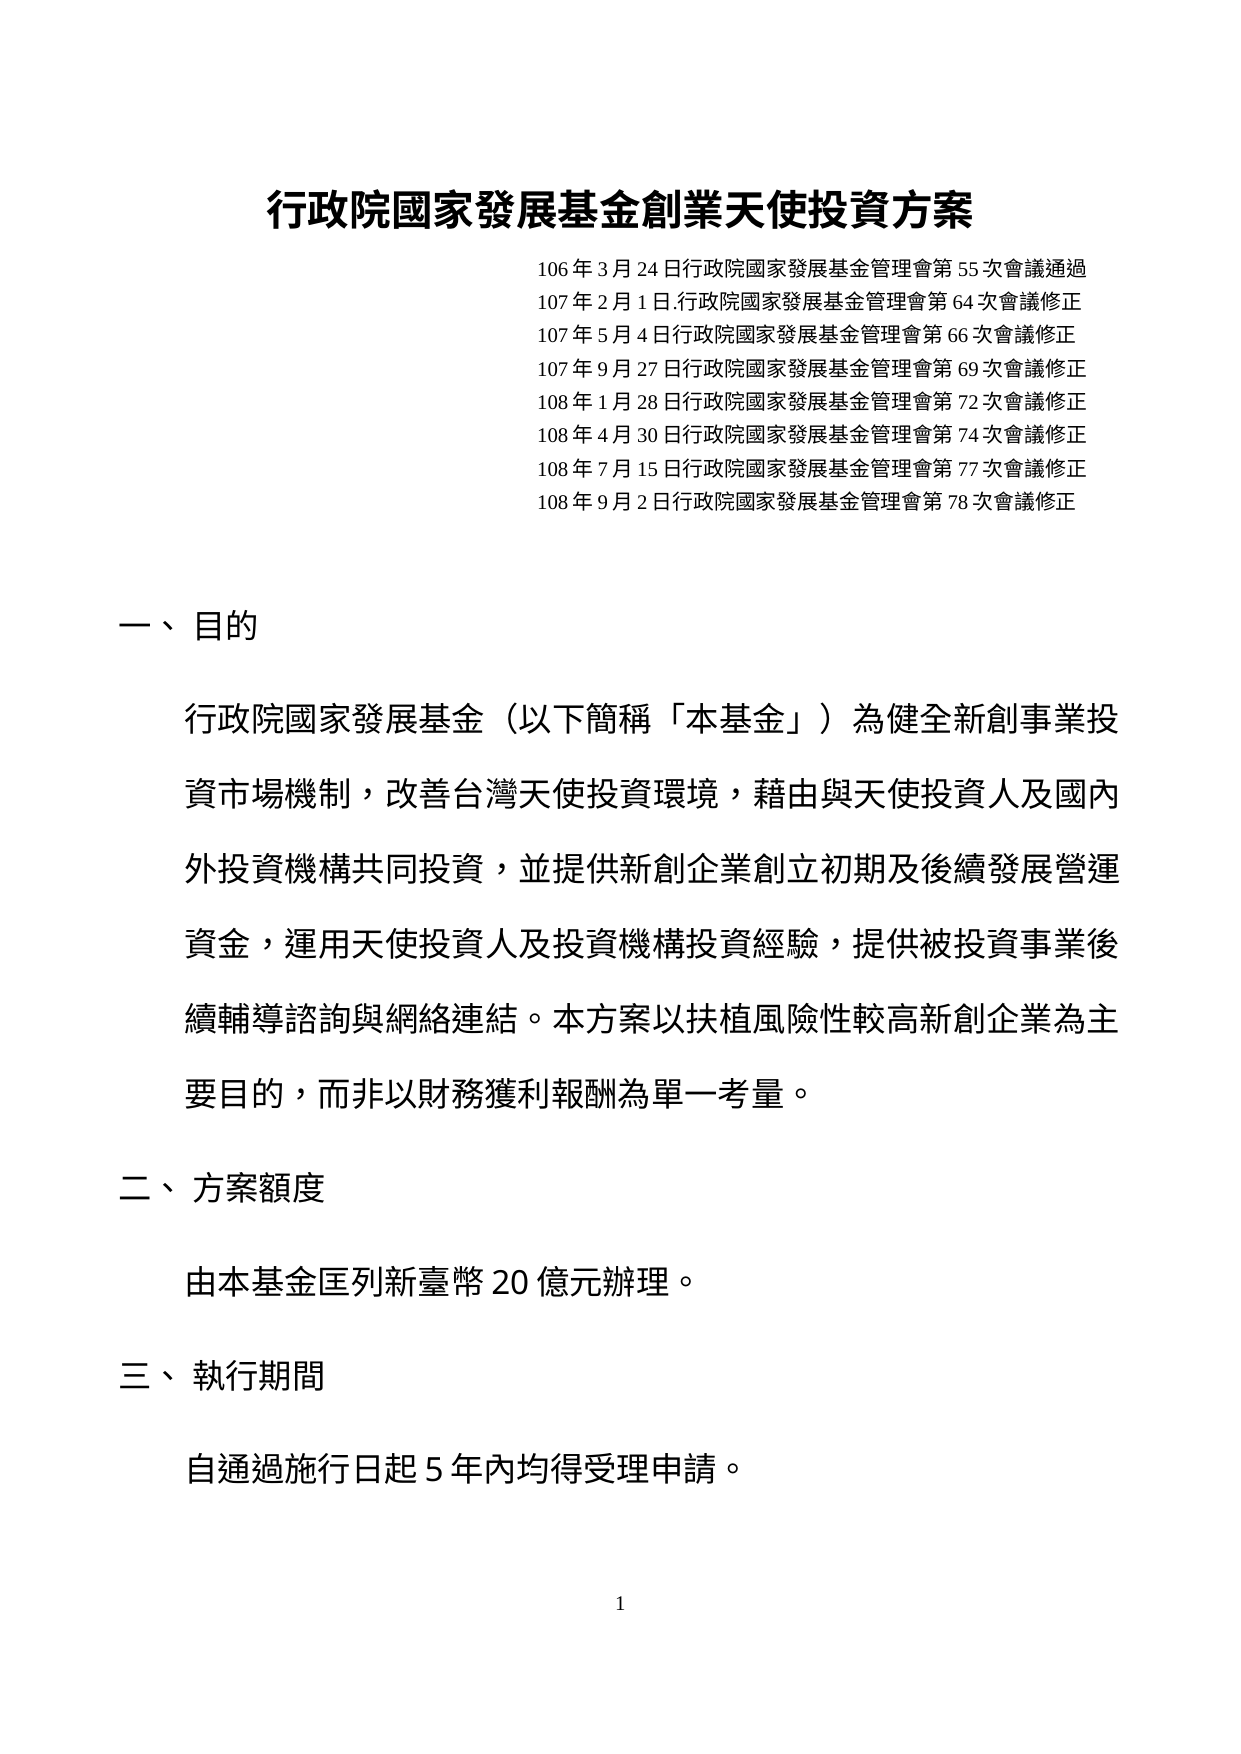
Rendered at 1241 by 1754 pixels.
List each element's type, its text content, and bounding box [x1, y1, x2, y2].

text 108年1月28日行政院國家發展基金管理會第72次會議修正 [537, 383, 1148, 416]
text 108年7月15日行政院國家發展基金管理會第77次會議修正 [537, 449, 1148, 483]
list 由本基金匡列新臺幣20億元辦理。 [184, 1242, 1122, 1317]
list 方案額度 [118, 1148, 1122, 1223]
text 106年3月24日行政院國家發展基金管理會第55次會議通過 [537, 249, 1148, 283]
text 108年4月30日行政院國家發展基金管理會第74次會議修正 [537, 416, 1148, 449]
list 自通過施行日起5年內均得受理申請。 [184, 1430, 1122, 1505]
text 行政院國家發展基金創業天使投資方案 [118, 170, 1122, 245]
text 107年2月1日.行政院國家發展基金管理會第64次會議修正 [537, 283, 1148, 316]
text 107年5月4日行政院國家發展基金管理會第66次會議修正 [537, 316, 1148, 349]
text 108年9月2日行政院國家發展基金管理會第78次會議修正 [537, 483, 1148, 516]
text 107年9月27日行政院國家發展基金管理會第69次會議修正 [537, 349, 1148, 383]
list 行政院國家發展基金（以下簡稱「本基金」）為健全新創事業投資市場機制，改善台灣天使投資環境，藉由與天使投資人及國內外投資機構共同投資，並提供新創企業創立初期及後續發展營運資金，運用天使投資人及投資機構投資經驗，提供被投資事業後續輔導諮詢與網絡連結。本方案以扶植風險性較高新創企業為主要目的，而非以財務獲利報酬為單一考量。 [184, 680, 1122, 1130]
list 執行期間 [118, 1336, 1122, 1411]
list 目的 [118, 586, 1122, 661]
